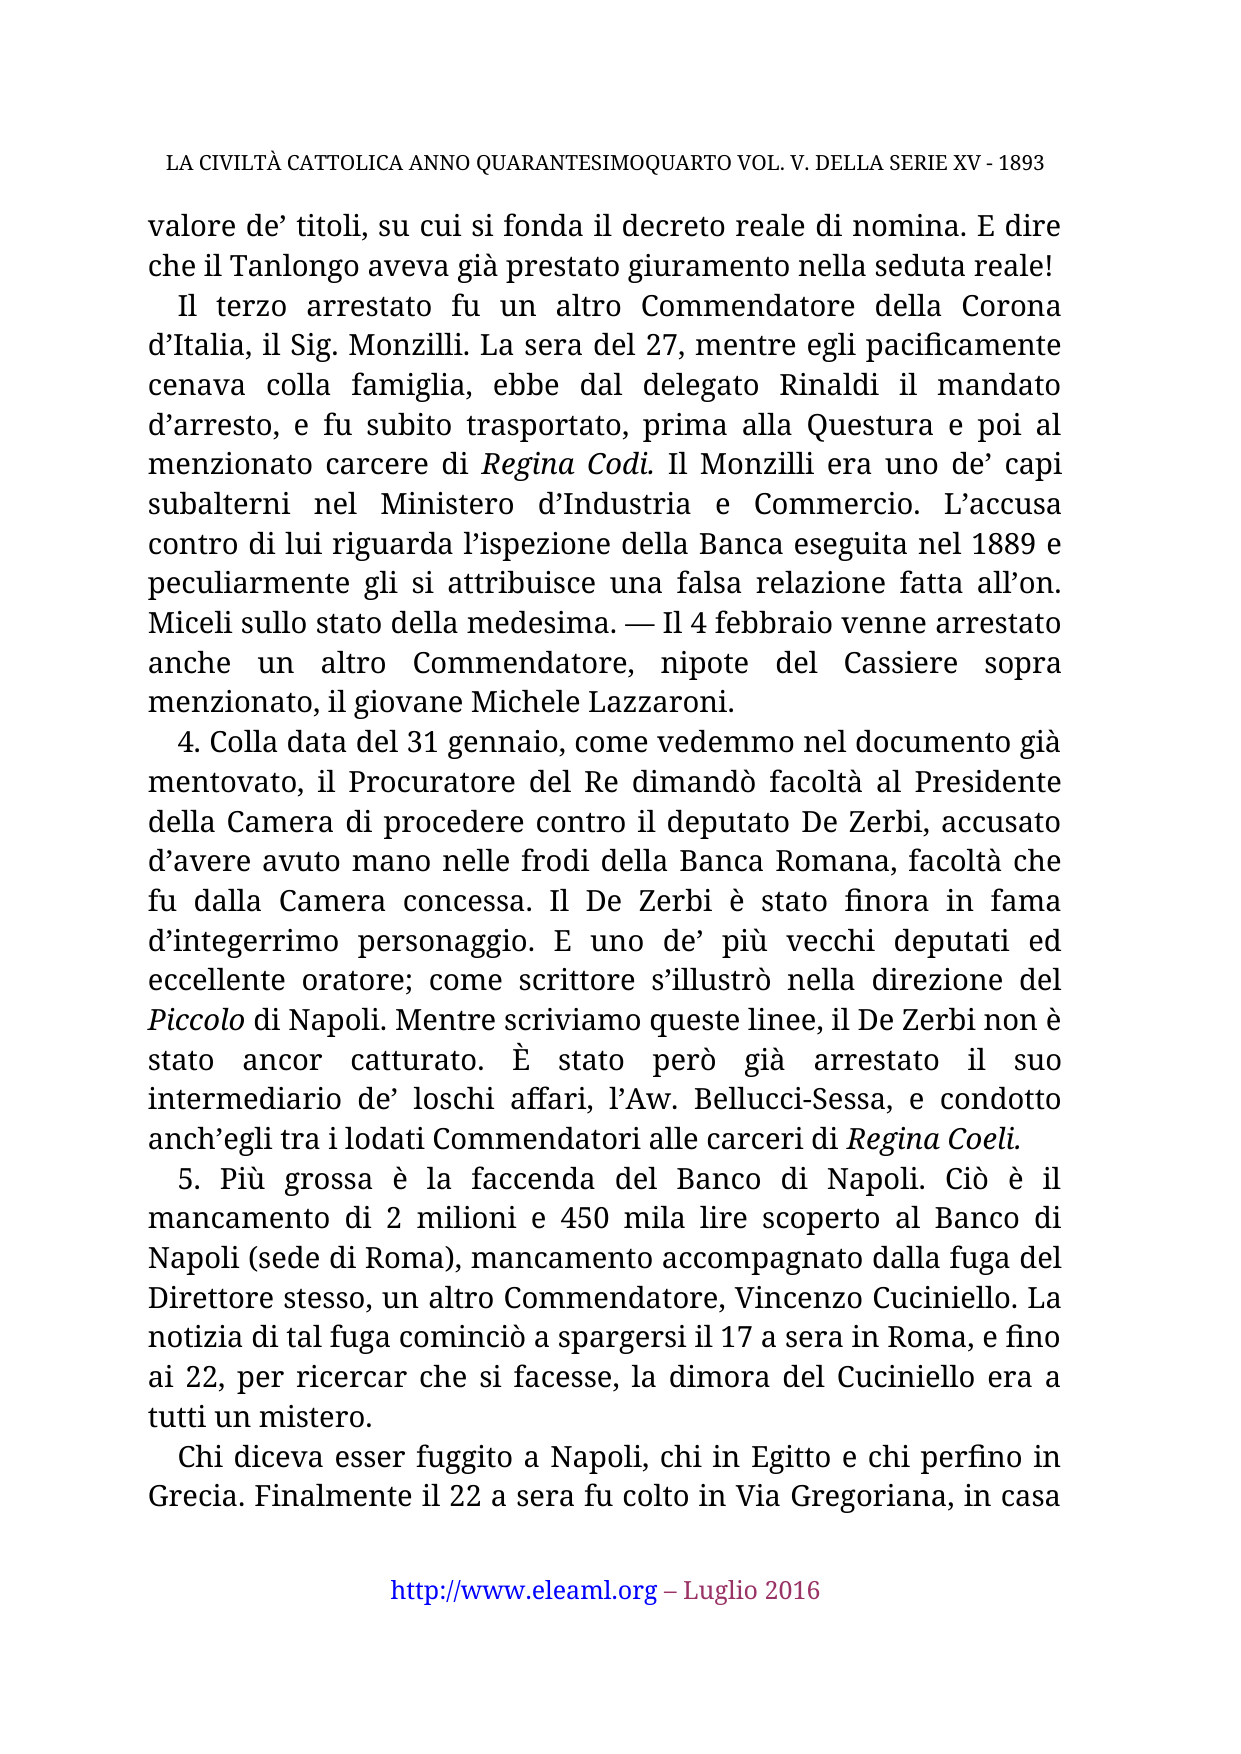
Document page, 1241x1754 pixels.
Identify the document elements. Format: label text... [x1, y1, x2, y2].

text 5. Più grossa è la faccenda del Banco di Napoli. Ciò è il mancamento di 2 milioni e 450 mila lire scoperto al Banco di Napoli (sede di Roma), mancamento accompagnato dalla fuga del Direttore stesso, un altro Commendatore, Vincenzo Cuciniello. La notizia di tal fuga cominciò a spargersi il 17 a sera in Roma, e fino ai 22, per ricercar che si facesse, la dimora del Cuciniello era a tutti un mistero. [148, 1158, 1063, 1436]
text Il terzo arrestato fu un altro Commendatore della Corona d’Italia, il Sig. Monzilli. La sera del 27, mentre egli pacificamente cenava colla famiglia, ebbe dal delegato Rinaldi il mandato d’arresto, e fu subito trasportato, prima alla Questura e poi al menzionato carcere di Regina Codi. Il Monzilli era uno de’ capi subalterni nel Ministero d’Industria e Commercio. L’accusa contro di lui riguarda l’ispezione della Banca eseguita nel 1889 e peculiarmente gli si attribuisce una falsa relazione fatta all’on. Miceli sullo stato della medesima. — Il 4 febbraio venne arrestato anche un altro Commendatore, nipote del Cassiere sopra menzionato, il giovane Michele Lazzaroni. [148, 285, 1063, 721]
text Chi diceva esser fuggito a Napoli, chi in Egitto e chi perfino in Grecia. Finalmente il 22 a sera fu colto in Via Gregoriana, in casa [148, 1436, 1063, 1515]
text 4. Colla data del 31 gennaio, come vedemmo nel documento già mentovato, il Procuratore del Re dimandò facoltà al Presidente della Camera di procedere contro il deputato De Zerbi, accusato d’avere avuto mano nelle frodi della Banca Romana, facoltà che fu dalla Camera concessa. Il De Zerbi è stato finora in fama d’integerrimo personaggio. E uno de’ più vecchi deputati ed eccellente oratore; come scrittore s’illustrò nella direzione del Piccolo di Napoli. Mentre scriviamo queste linee, il De Zerbi non è stato ancor catturato. È stato però già arrestato il suo intermediario de’ loschi affari, l’Aw. Bellucci-Sessa, e condotto anch’egli tra i lodati Commendatori alle carceri di Regina Coeli. [148, 721, 1063, 1158]
text valore de’ titoli, su cui si fonda il decreto reale di nomina. E dire che il Tanlongo aveva già prestato giuramento nella seduta reale! [148, 206, 1063, 285]
